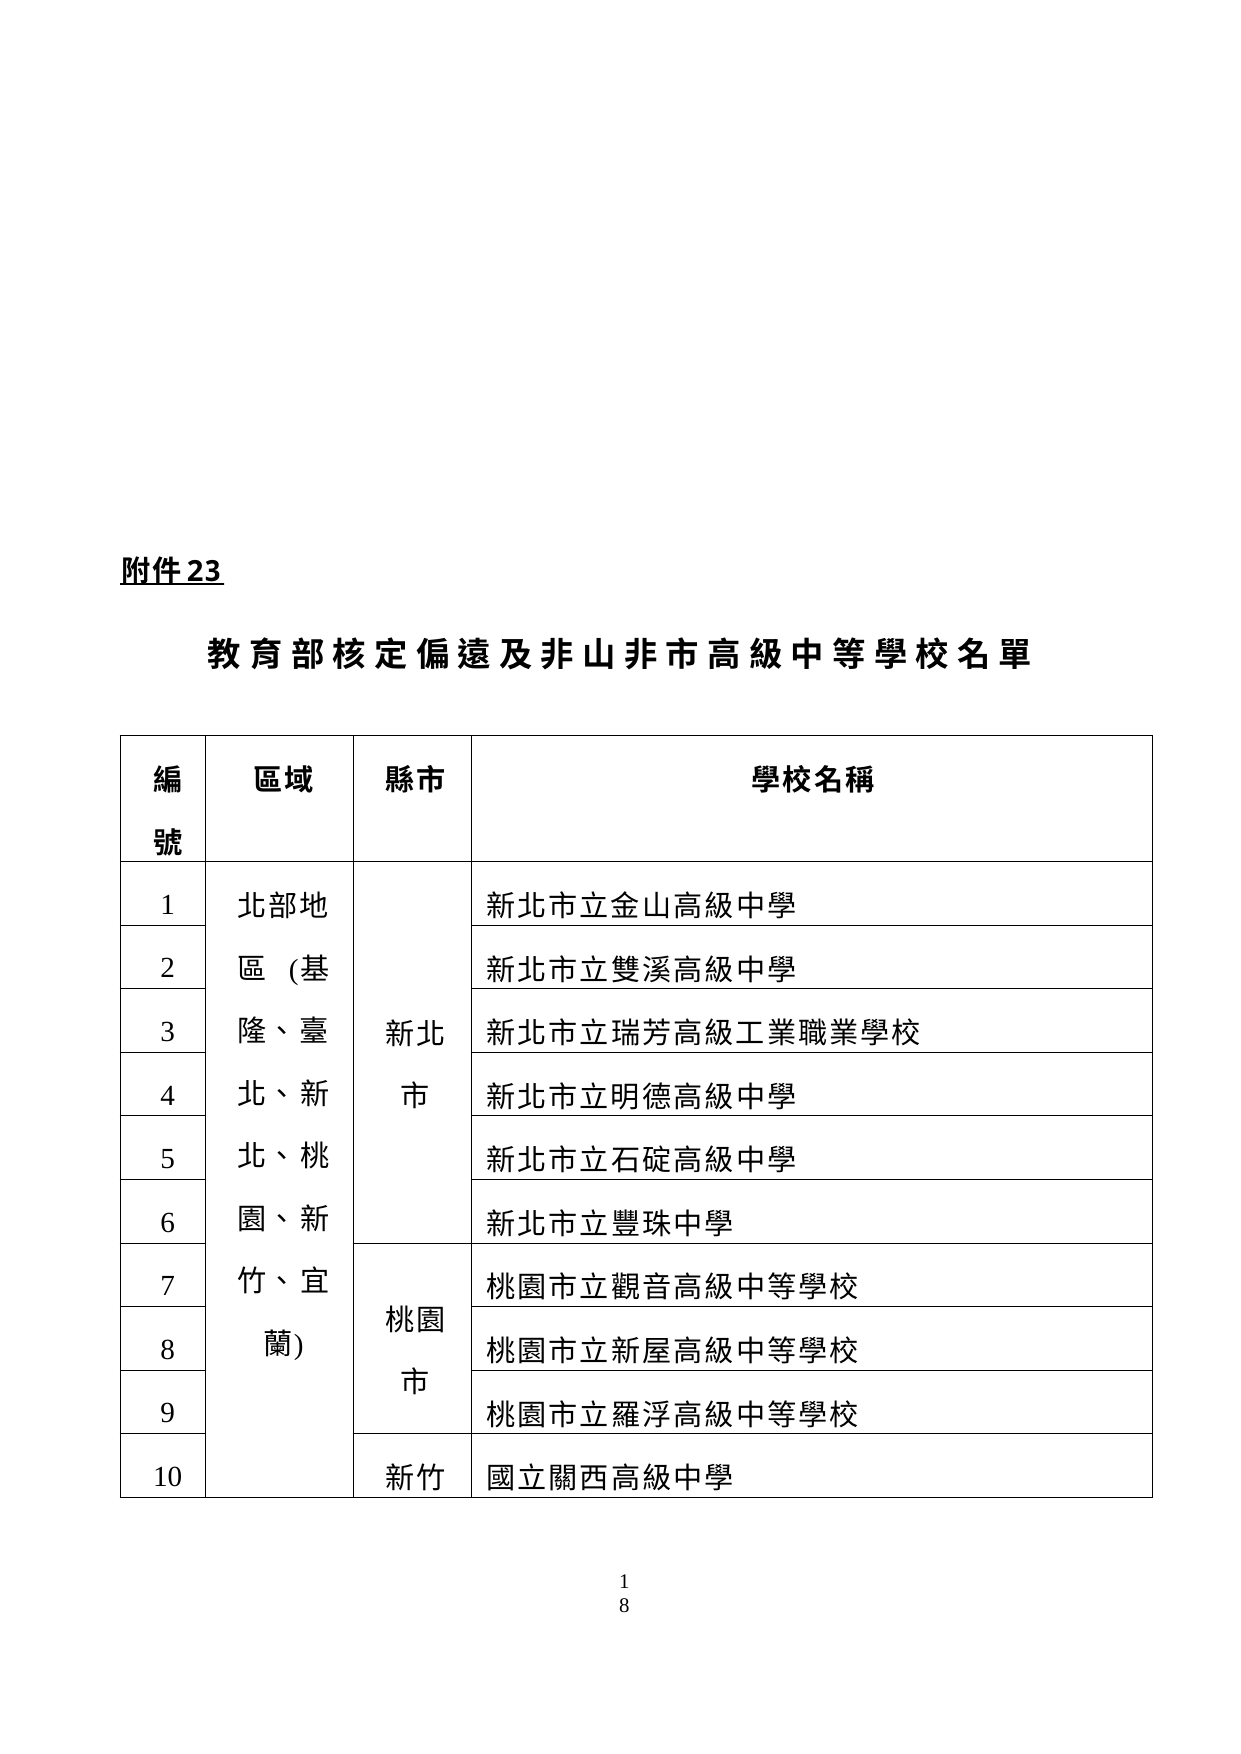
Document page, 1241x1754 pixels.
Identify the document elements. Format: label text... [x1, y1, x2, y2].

table_header 學校名稱 [472, 736, 1152, 861]
table_cell 新北市 [354, 862, 471, 1242]
table_cell 6 [121, 1180, 205, 1242]
text 教育部核定偏遠及非山非市高級中等學校名單 [120, 610, 1120, 673]
table_cell 新竹 [354, 1434, 471, 1497]
table_cell 新北市立豐珠中學 [472, 1180, 1152, 1242]
table_cell 4 [121, 1053, 205, 1115]
table_cell 新北市立雙溪高級中學 [472, 926, 1152, 988]
table_cell 桃園市立新屋高級中等學校 [472, 1307, 1152, 1369]
table_cell 新北市立金山高級中學 [472, 862, 1152, 925]
table_cell 桃園市 [354, 1244, 471, 1433]
table_cell 10 [121, 1434, 205, 1497]
table_header 縣市 [354, 736, 471, 861]
table_header 編號 [121, 736, 205, 861]
table_cell 新北市立明德高級中學 [472, 1053, 1152, 1115]
table_cell 桃園市立羅浮高級中等學校 [472, 1371, 1152, 1433]
table_cell 北部地區 (基隆、臺北、新北、桃園、新竹、宜蘭) [206, 862, 353, 1497]
table_header 區域 [206, 736, 353, 861]
table_cell 8 [121, 1307, 205, 1369]
table_cell 9 [121, 1371, 205, 1433]
table_cell 2 [121, 926, 205, 988]
table_cell 桃園市立觀音高級中等學校 [472, 1244, 1152, 1306]
table_cell 新北市立瑞芳高級工業職業學校 [472, 989, 1152, 1052]
table_cell 新北市立石碇高級中學 [472, 1116, 1152, 1179]
table_cell 1 [121, 862, 205, 925]
text 附件23 [120, 485, 1120, 610]
table_cell 7 [121, 1244, 205, 1306]
table_cell 國立關西高級中學 [472, 1434, 1152, 1497]
table_cell 3 [121, 989, 205, 1052]
table_cell 5 [121, 1116, 205, 1179]
